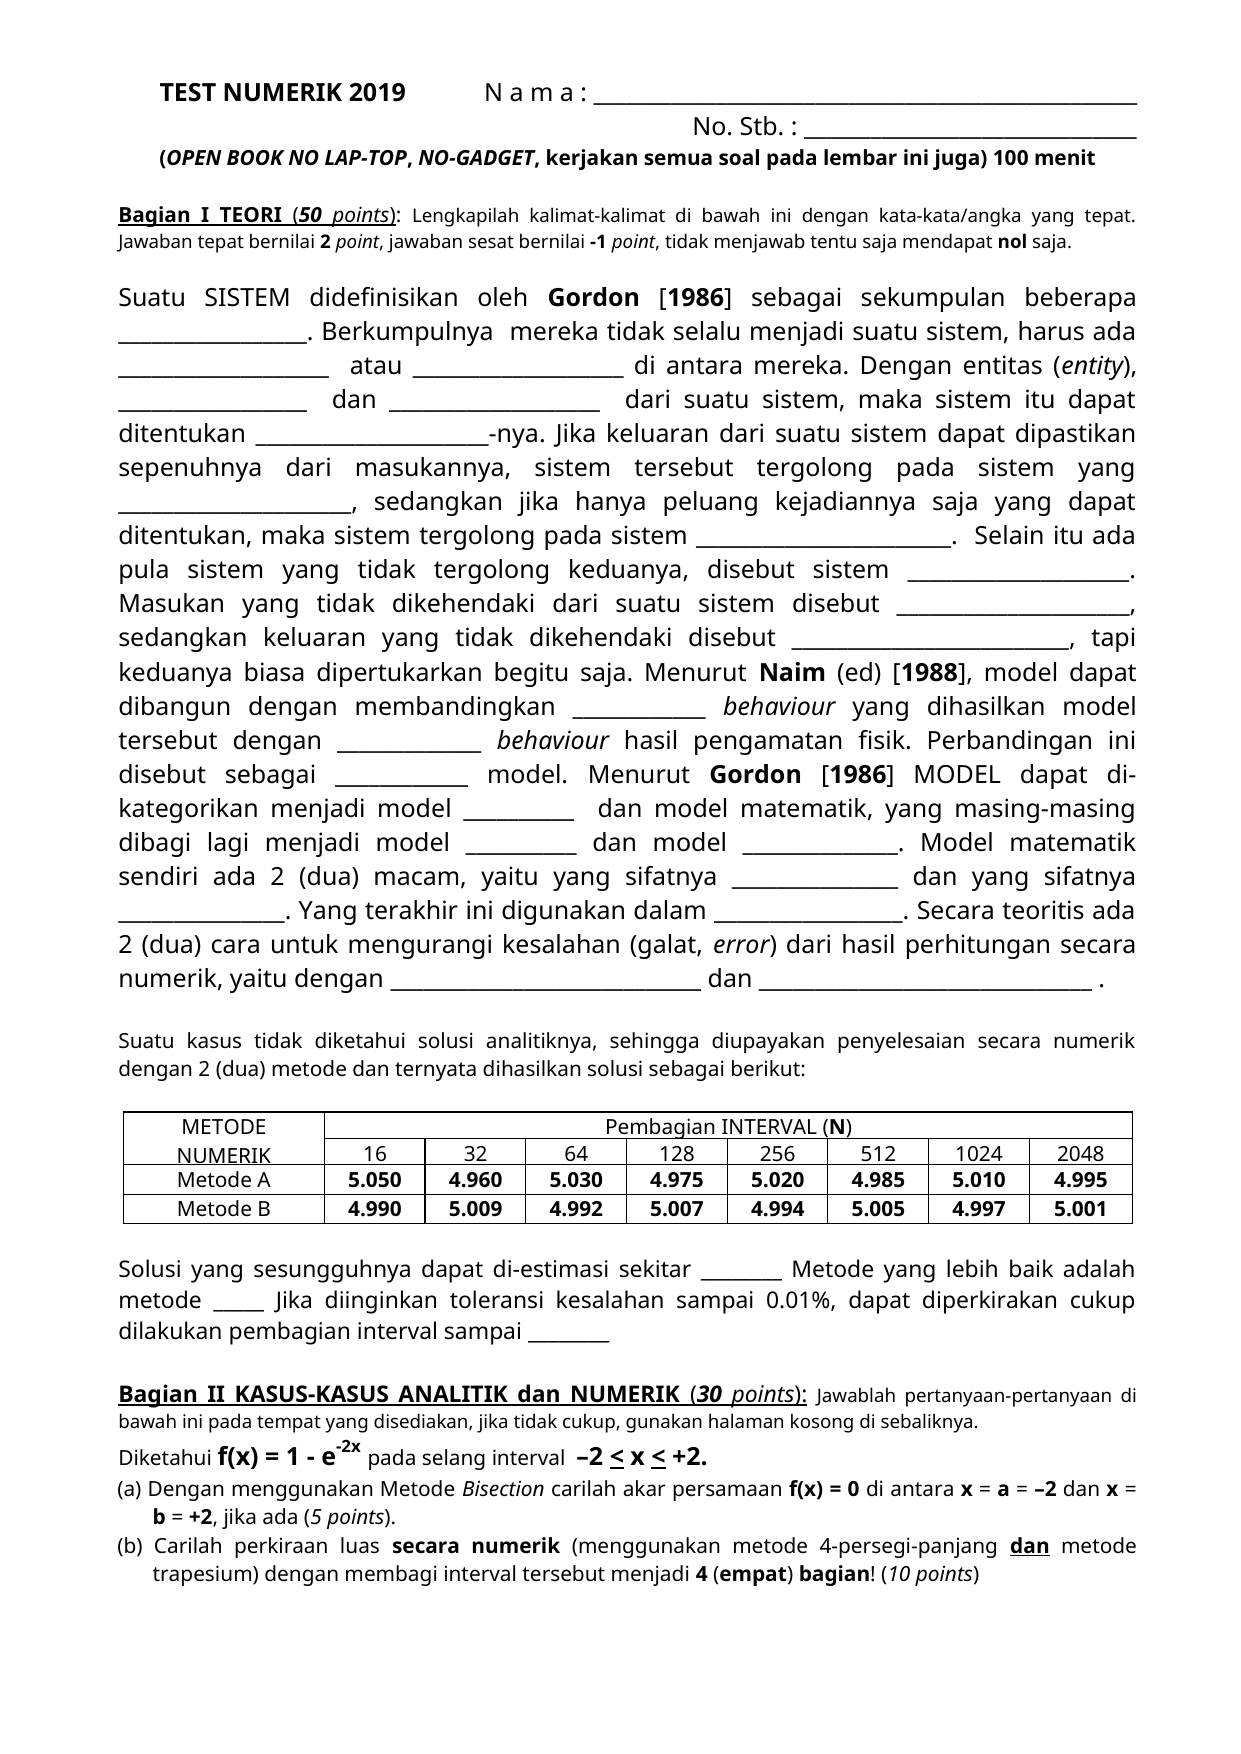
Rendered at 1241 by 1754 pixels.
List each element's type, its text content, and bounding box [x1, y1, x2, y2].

table_cell 4.995 [1030, 1165, 1132, 1193]
table_cell 2048 [1030, 1139, 1132, 1164]
table_cell 5.009 [426, 1195, 525, 1223]
table_cell Metode B [124, 1195, 324, 1223]
table_cell 4.975 [627, 1165, 727, 1193]
table_cell 5.005 [828, 1195, 928, 1223]
table_cell 4.990 [325, 1195, 424, 1223]
table_header Pembagian INTERVAL (N) [325, 1113, 1132, 1138]
text Bagian II KASUS-KASUS ANALITIK dan NUMERIK (30 points): Jawablah pertanyaan-pertanyaan di bawah ini pada tempat yang disediakan, jika tidak cukup, gunakan halaman kosong di sebaliknya. [118, 1377, 1137, 1434]
text (a) Dengan menggunakan Metode Bisection carilah akar persamaan f(x) = 0 di antara x = a = –2 dan x = b = +2, jika ada (5 points). [117, 1474, 1137, 1531]
table_cell 512 [828, 1139, 928, 1164]
table_cell 16 [325, 1139, 424, 1164]
table_cell 5.050 [325, 1165, 424, 1193]
table_cell 256 [728, 1139, 827, 1164]
table_header METODE NUMERIK [124, 1113, 324, 1164]
table_cell 1024 [929, 1139, 1029, 1164]
table_cell 4.992 [526, 1195, 626, 1223]
table_cell 5.030 [526, 1165, 626, 1193]
text Solusi yang sesungguhnya dapat di-estimasi sekitar ________ Metode yang lebih baik adalah metode _____ Jika diinginkan toleransi kesalahan sampai 0.01%, dapat diperkirakan cukup dilakukan pembagian interval sampai ________ [118, 1252, 1137, 1346]
table_cell 5.001 [1030, 1195, 1132, 1223]
table_cell 5.010 [929, 1165, 1029, 1193]
table_cell 5.020 [728, 1165, 827, 1193]
table_cell 128 [627, 1139, 727, 1164]
text (b) Carilah perkiraan luas secara numerik (menggunakan metode 4-persegi-panjang dan metode trapesium) dengan membagi interval tersebut menjadi 4 (empat) bagian! (10 points) [117, 1531, 1137, 1588]
text Bagian I TEORI (50 points): Lengkapilah kalimat-kalimat di bawah ini dengan kata-kata/angka yang tepat. Jawaban tepat bernilai 2 point, jawaban sesat bernilai -1 point, tidak menjawab tentu saja mendapat nol saja. [118, 200, 1137, 254]
text Diketahui f(x) = 1 - e-2x pada selang interval –2 < x < +2. [118, 1434, 1137, 1474]
table_cell Metode A [124, 1165, 324, 1193]
list Suatu kasus tidak diketahui solusi analitiknya, sehingga diupayakan penyelesaian secara numerik dengan 2 (dua) metode dan ternyata dihasilkan solusi sebagai berikut: [118, 1026, 1137, 1083]
table_cell 4.997 [929, 1195, 1029, 1223]
table_cell 4.994 [728, 1195, 827, 1223]
table_cell 4.960 [426, 1165, 525, 1193]
list Suatu SISTEM didefinisikan oleh Gordon [1986] sebagai sekumpulan beberapa _________________. Berkumpulnya mereka tidak selalu menjadi suatu sistem, harus ada ___________________ atau ___________________ di antara mereka. Dengan entitas (entity), _________________ dan ___________________ dari suatu sistem, maka sistem itu dapat ditentukan _____________________-nya. Jika keluaran dari suatu sistem dapat dipastikan sepenuhnya dari masukannya, sistem tersebut tergolong pada sistem yang _____________________, sedangkan jika hanya peluang kejadiannya saja yang dapat ditentukan, maka sistem tergolong pada sistem _______________________. Selain itu ada pula sistem yang tidak tergolong keduanya, disebut sistem ____________________. Masukan yang tidak dikehendaki dari suatu sistem disebut _____________________, sedangkan keluaran yang tidak dikehendaki disebut _________________________, tapi keduanya biasa dipertukarkan begitu saja. Menurut Naim (ed) [1988], model dapat dibangun dengan membandingkan ____________ behaviour yang dihasilkan model tersebut dengan _____________ behaviour hasil pengamatan fisik. Perbandingan ini disebut sebagai ____________ model. Menurut Gordon [1986] MODEL dapat di-kategorikan menjadi model __________ dan model matematik, yang masing-masing dibagi lagi menjadi model __________ dan model ______________. Model matematik sendiri ada 2 (dua) macam, yaitu yang sifatnya _______________ dan yang sifatnya _______________. Yang terakhir ini digunakan dalam _________________. Secara teoritis ada 2 (dua) cara untuk mengurangi kesalahan (galat, error) dari hasil perhitungan secara numerik, yaitu dengan ____________________________ dan ______________________________ . [118, 279, 1137, 995]
table_cell 4.985 [828, 1165, 928, 1193]
table_cell 5.007 [627, 1195, 727, 1223]
table_cell 32 [426, 1139, 525, 1164]
table_cell 64 [526, 1139, 626, 1164]
